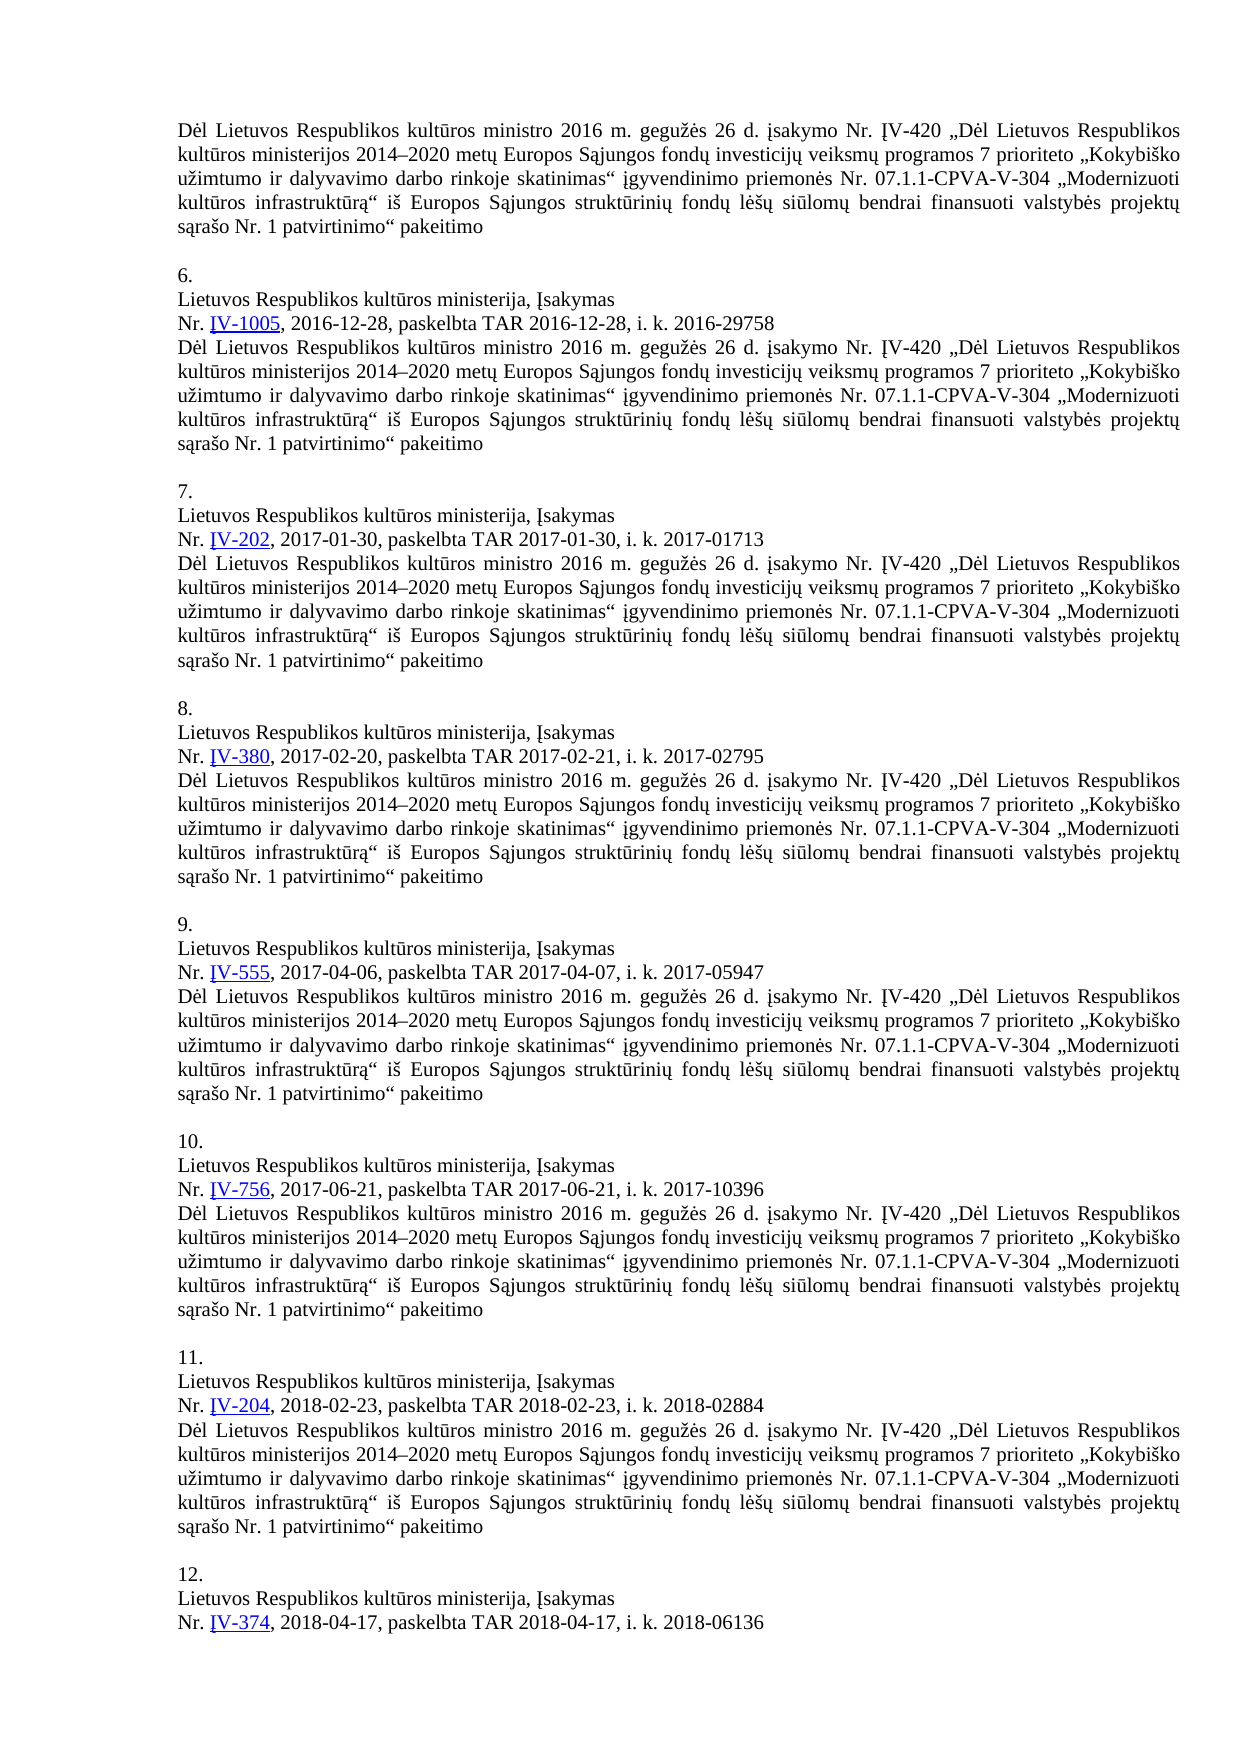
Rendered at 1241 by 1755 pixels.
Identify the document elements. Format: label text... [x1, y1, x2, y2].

text 8. [177, 696, 1181, 720]
text Nr. ĮV-374, 2018-04-17, paskelbta TAR 2018-04-17, i. k. 2018-06136 [177, 1610, 1181, 1634]
text Nr. ĮV-555, 2017-04-06, paskelbta TAR 2017-04-07, i. k. 2017-05947 [177, 960, 1181, 984]
text Lietuvos Respublikos kultūros ministerija, Įsakymas [177, 503, 1181, 527]
text Nr. ĮV-202, 2017-01-30, paskelbta TAR 2017-01-30, i. k. 2017-01713 [177, 527, 1181, 551]
text Lietuvos Respublikos kultūros ministerija, Įsakymas [177, 1369, 1181, 1393]
text 9. [177, 912, 1181, 936]
text Lietuvos Respublikos kultūros ministerija, Įsakymas [177, 936, 1181, 960]
text 6. [177, 262, 1181, 287]
text Dėl Lietuvos Respublikos kultūros ministro 2016 m. gegužės 26 d. įsakymo Nr. ĮV-420 „Dėl Lietuvos Respublikos kultūros ministerijos 2014–2020 metų Europos Sąjungos fondų investicijų veiksmų programos 7 prioriteto „Kokybiško užimtumo ir dalyvavimo darbo rinkoje skatinimas“ įgyvendinimo priemonės Nr. 07.1.1-CPVA-V-304 „Modernizuoti kultūros infrastruktūrą“ iš Europos Sąjungos struktūrinių fondų lėšų siūlomų bendrai finansuoti valstybės projektų sąrašo Nr. 1 patvirtinimo“ pakeitimo [177, 768, 1181, 888]
text Dėl Lietuvos Respublikos kultūros ministro 2016 m. gegužės 26 d. įsakymo Nr. ĮV-420 „Dėl Lietuvos Respublikos kultūros ministerijos 2014–2020 metų Europos Sąjungos fondų investicijų veiksmų programos 7 prioriteto „Kokybiško užimtumo ir dalyvavimo darbo rinkoje skatinimas“ įgyvendinimo priemonės Nr. 07.1.1-CPVA-V-304 „Modernizuoti kultūros infrastruktūrą“ iš Europos Sąjungos struktūrinių fondų lėšų siūlomų bendrai finansuoti valstybės projektų sąrašo Nr. 1 patvirtinimo“ pakeitimo [177, 1201, 1181, 1321]
text Nr. ĮV-756, 2017-06-21, paskelbta TAR 2017-06-21, i. k. 2017-10396 [177, 1177, 1181, 1201]
text Lietuvos Respublikos kultūros ministerija, Įsakymas [177, 720, 1181, 744]
text Dėl Lietuvos Respublikos kultūros ministro 2016 m. gegužės 26 d. įsakymo Nr. ĮV-420 „Dėl Lietuvos Respublikos kultūros ministerijos 2014–2020 metų Europos Sąjungos fondų investicijų veiksmų programos 7 prioriteto „Kokybiško užimtumo ir dalyvavimo darbo rinkoje skatinimas“ įgyvendinimo priemonės Nr. 07.1.1-CPVA-V-304 „Modernizuoti kultūros infrastruktūrą“ iš Europos Sąjungos struktūrinių fondų lėšų siūlomų bendrai finansuoti valstybės projektų sąrašo Nr. 1 patvirtinimo“ pakeitimo [177, 984, 1181, 1105]
text 10. [177, 1129, 1181, 1153]
text 11. [177, 1345, 1181, 1369]
text 7. [177, 479, 1181, 503]
text 12. [177, 1562, 1181, 1586]
text Lietuvos Respublikos kultūros ministerija, Įsakymas [177, 287, 1181, 311]
text Nr. ĮV-1005, 2016-12-28, paskelbta TAR 2016-12-28, i. k. 2016-29758 [177, 311, 1181, 335]
text Nr. ĮV-204, 2018-02-23, paskelbta TAR 2018-02-23, i. k. 2018-02884 [177, 1393, 1181, 1417]
text Dėl Lietuvos Respublikos kultūros ministro 2016 m. gegužės 26 d. įsakymo Nr. ĮV-420 „Dėl Lietuvos Respublikos kultūros ministerijos 2014–2020 metų Europos Sąjungos fondų investicijų veiksmų programos 7 prioriteto „Kokybiško užimtumo ir dalyvavimo darbo rinkoje skatinimas“ įgyvendinimo priemonės Nr. 07.1.1-CPVA-V-304 „Modernizuoti kultūros infrastruktūrą“ iš Europos Sąjungos struktūrinių fondų lėšų siūlomų bendrai finansuoti valstybės projektų sąrašo Nr. 1 patvirtinimo“ pakeitimo [177, 551, 1181, 672]
text Dėl Lietuvos Respublikos kultūros ministro 2016 m. gegužės 26 d. įsakymo Nr. ĮV-420 „Dėl Lietuvos Respublikos kultūros ministerijos 2014–2020 metų Europos Sąjungos fondų investicijų veiksmų programos 7 prioriteto „Kokybiško užimtumo ir dalyvavimo darbo rinkoje skatinimas“ įgyvendinimo priemonės Nr. 07.1.1-CPVA-V-304 „Modernizuoti kultūros infrastruktūrą“ iš Europos Sąjungos struktūrinių fondų lėšų siūlomų bendrai finansuoti valstybės projektų sąrašo Nr. 1 patvirtinimo“ pakeitimo [177, 118, 1181, 238]
text Dėl Lietuvos Respublikos kultūros ministro 2016 m. gegužės 26 d. įsakymo Nr. ĮV-420 „Dėl Lietuvos Respublikos kultūros ministerijos 2014–2020 metų Europos Sąjungos fondų investicijų veiksmų programos 7 prioriteto „Kokybiško užimtumo ir dalyvavimo darbo rinkoje skatinimas“ įgyvendinimo priemonės Nr. 07.1.1-CPVA-V-304 „Modernizuoti kultūros infrastruktūrą“ iš Europos Sąjungos struktūrinių fondų lėšų siūlomų bendrai finansuoti valstybės projektų sąrašo Nr. 1 patvirtinimo“ pakeitimo [177, 335, 1181, 455]
text Nr. ĮV-380, 2017-02-20, paskelbta TAR 2017-02-21, i. k. 2017-02795 [177, 744, 1181, 768]
text Dėl Lietuvos Respublikos kultūros ministro 2016 m. gegužės 26 d. įsakymo Nr. ĮV-420 „Dėl Lietuvos Respublikos kultūros ministerijos 2014–2020 metų Europos Sąjungos fondų investicijų veiksmų programos 7 prioriteto „Kokybiško užimtumo ir dalyvavimo darbo rinkoje skatinimas“ įgyvendinimo priemonės Nr. 07.1.1-CPVA-V-304 „Modernizuoti kultūros infrastruktūrą“ iš Europos Sąjungos struktūrinių fondų lėšų siūlomų bendrai finansuoti valstybės projektų sąrašo Nr. 1 patvirtinimo“ pakeitimo [177, 1417, 1181, 1538]
text Lietuvos Respublikos kultūros ministerija, Įsakymas [177, 1586, 1181, 1610]
text Lietuvos Respublikos kultūros ministerija, Įsakymas [177, 1153, 1181, 1177]
